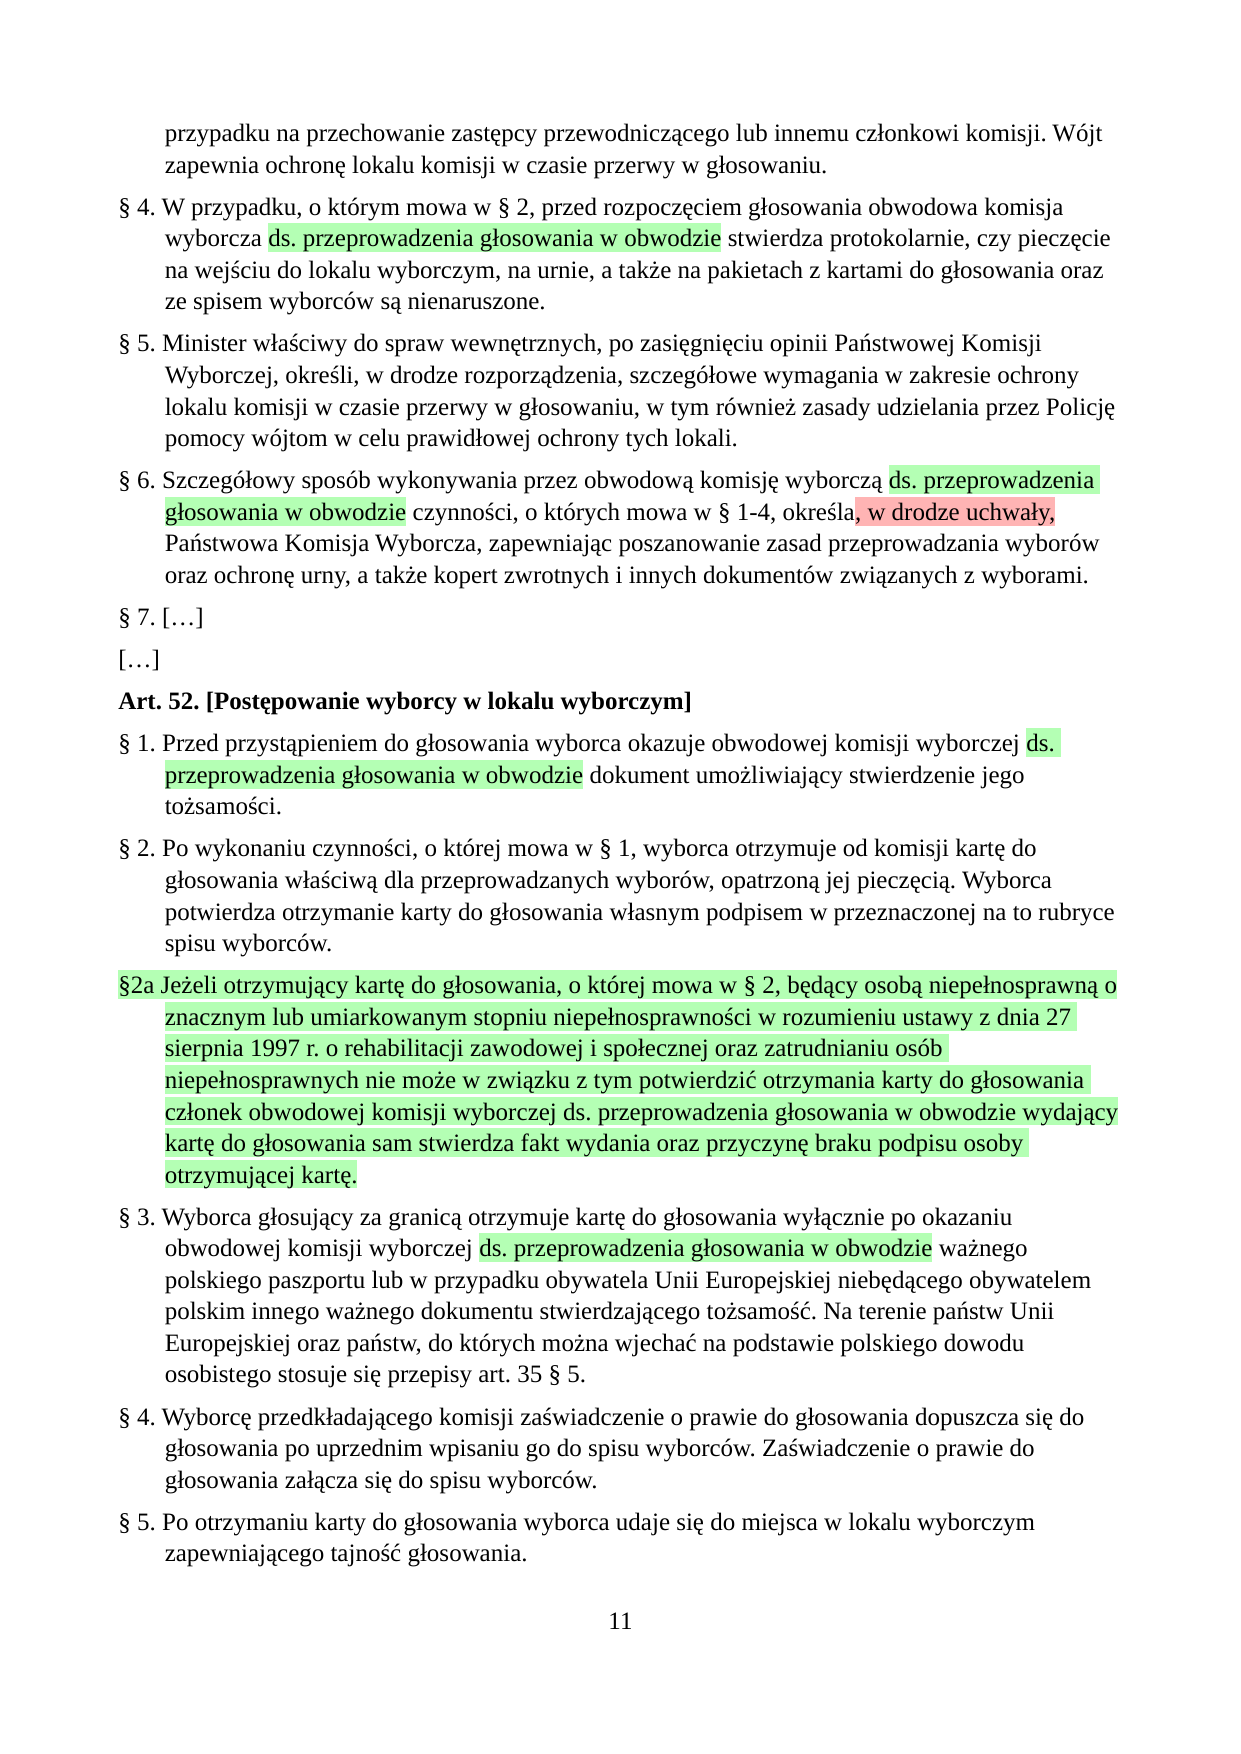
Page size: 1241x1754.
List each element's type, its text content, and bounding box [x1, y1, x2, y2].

text § 4. Wyborcę przedkładającego komisji zaświadczenie o prawie do głosowania dopuszcza się do głosowania po uprzednim wpisaniu go do spisu wyborców. Zaświadczenie o prawie do głosowania załącza się do spisu wyborców. [118, 1402, 1122, 1493]
text § 6. Szczegółowy sposób wykonywania przez obwodową komisję wyborczą ds. przeprowadzenia głosowania w obwodzie czynności, o których mowa w § 1-4, określa, w drodze uchwały, Państwowa Komisja Wyborcza, zapewniając poszanowanie zasad przeprowadzania wyborów oraz ochronę urny, a także kopert zwrotnych i innych dokumentów związanych z wyborami. [118, 465, 1122, 589]
text Art. 52. [Postępowanie wyborcy w lokalu wyborczym] [118, 686, 1122, 715]
text § 7. […] [118, 602, 1122, 631]
text § 5. Po otrzymaniu karty do głosowania wyborca udaje się do miejsca w lokalu wyborczym zapewniającego tajność głosowania. [118, 1507, 1122, 1567]
text § 1. Przed przystąpieniem do głosowania wyborca okazuje obwodowej komisji wyborczej ds. przeprowadzenia głosowania w obwodzie dokument umożliwiający stwierdzenie jego tożsamości. [118, 728, 1122, 820]
text § 2. Po wykonaniu czynności, o której mowa w § 1, wyborca otrzymuje od komisji kartę do głosowania właściwą dla przeprowadzanych wyborów, opatrzoną jej pieczęcią. Wyborca potwierdza otrzymanie karty do głosowania własnym podpisem w przeznaczonej na to rubryce spisu wyborców. [118, 833, 1122, 957]
text § 5. Minister właściwy do spraw wewnętrznych, po zasięgnięciu opinii Państwowej Komisji Wyborczej, określi, w drodze rozporządzenia, szczegółowe wymagania w zakresie ochrony lokalu komisji w czasie przerwy w głosowaniu, w tym również zasady udzielania przez Policję pomocy wójtom w celu prawidłowej ochrony tych lokali. [118, 328, 1122, 452]
text § 3. Wyborca głosujący za granicą otrzymuje kartę do głosowania wyłącznie po okazaniu obwodowej komisji wyborczej ds. przeprowadzenia głosowania w obwodzie ważnego polskiego paszportu lub w przypadku obywatela Unii Europejskiej niebędącego obywatelem polskim innego ważnego dokumentu stwierdzającego tożsamość. Na terenie państw Unii Europejskiej oraz państw, do których można wjechać na podstawie polskiego dowodu osobistego stosuje się przepisy art. 35 § 5. [118, 1202, 1122, 1388]
text § 4. W przypadku, o którym mowa w § 2, przed rozpoczęciem głosowania obwodowa komisja wyborcza ds. przeprowadzenia głosowania w obwodzie stwierdza protokolarnie, czy pieczęcie na wejściu do lokalu wyborczym, na urnie, a także na pakietach z kartami do głosowania oraz ze spisem wyborców są nienaruszone. [118, 192, 1122, 315]
text […] [118, 644, 1122, 673]
text przypadku na przechowanie zastępcy przewodniczącego lub innemu członkowi komisji. Wójt zapewnia ochronę lokalu komisji w czasie przerwy w głosowaniu. [118, 118, 1122, 178]
text §2a Jeżeli otrzymujący kartę do głosowania, o której mowa w § 2, będący osobą niepełnosprawną o znacznym lub umiarkowanym stopniu niepełnosprawności w rozumieniu ustawy z dnia 27 sierpnia 1997 r. o rehabilitacji zawodowej i społecznej oraz zatrudnianiu osób niepełnosprawnych nie może w związku z tym potwierdzić otrzymania karty do głosowania członek obwodowej komisji wyborczej ds. przeprowadzenia głosowania w obwodzie wydający kartę do głosowania sam stwierdza fakt wydania oraz przyczynę braku podpisu osoby otrzymującej kartę. [118, 970, 1122, 1188]
